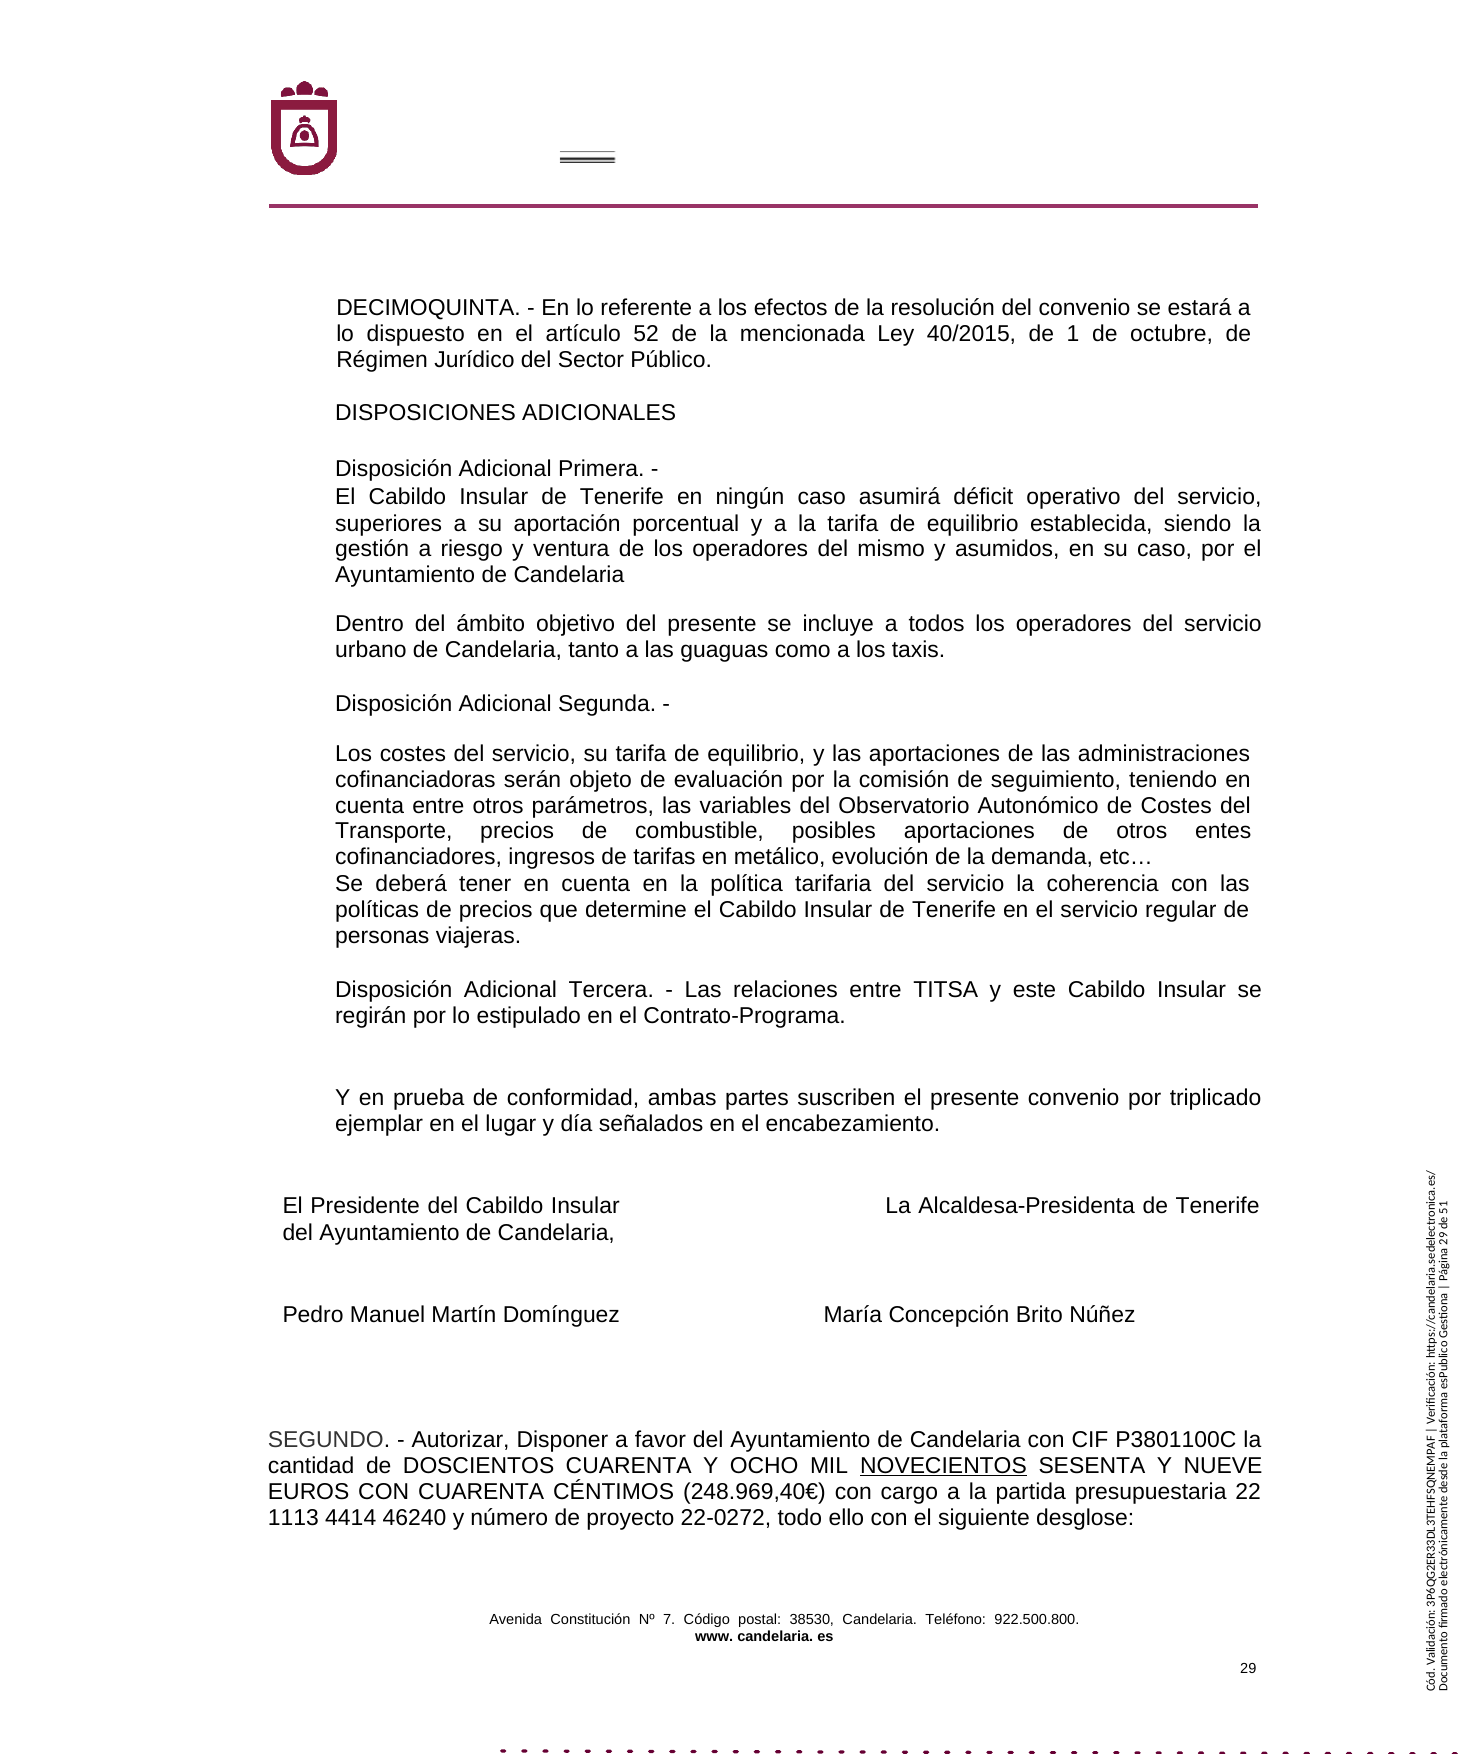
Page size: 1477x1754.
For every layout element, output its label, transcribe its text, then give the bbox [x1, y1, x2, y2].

text Los costes del servicio, su tarifa de equilibrio, y las aportaciones de las administraciones cofinanciadoras serán objeto de evaluación por la comisión de seguimiento, teniendo en cuenta entre otros parámetros, las variables del Observatorio Autonómico de Costes del Transporte, precios de combustible, posibles aportaciones de otros entes cofinanciadores, ingresos de tarifas en metálico, evolución de la demanda, etc… [335, 741, 1251, 870]
text Y en prueba de conformidad, ambas partes suscriben el presente convenio por triplicado ejemplar en el lugar y día señalados en el encabezamiento. [335, 1085, 1262, 1137]
text Disposición Adicional Primera. - [335, 456, 1262, 482]
text Disposición Adicional Tercera. - Las relaciones entre TITSA y este Cabildo Insular se regirán por lo estipulado en el Contrato-Programa. [335, 977, 1262, 1028]
text Pedro Manuel Martín Domínguez María Concepción Brito Núñez [282, 1302, 1262, 1327]
text El Presidente del Cabildo Insular La Alcaldesa-Presidenta de Tenerife del Ayuntamiento de Candelaria, [282, 1193, 1262, 1245]
text SEGUNDO. - Autorizar, Disponer a favor del Ayuntamiento de Candelaria con CIF P3801100C la cantidad de DOSCIENTOS CUARENTA Y OCHO MIL NOVECIENTOS SESENTA Y NUEVE EUROS CON CUARENTA CÉNTIMOS (248.969,40€) con cargo a la partida presupuestaria 22 1113 4414 46240 y número de proyecto 22-0272, todo ello con el siguiente desglose: [268, 1427, 1262, 1530]
text Dentro del ámbito objetivo del presente se incluye a todos los operadores del servicio urbano de Candelaria, tanto a las guaguas como a los taxis. [335, 611, 1262, 663]
text DISPOSICIONES ADICIONALES [335, 400, 1262, 426]
text Se deberá tener en cuenta en la política tarifaria del servicio la coherencia con las políticas de precios que determine el Cabildo Insular de Tenerife en el servicio regular de personas viajeras. [335, 871, 1251, 948]
text Disposición Adicional Segunda. - [335, 691, 1262, 717]
text DECIMOQUINTA. - En lo referente a los efectos de la resolución del convenio se estará a lo dispuesto en el artículo 52 de la mencionada Ley 40/2015, de 1 de octubre, de Régimen Jurídico del Sector Público. [336, 294, 1251, 372]
text El Cabildo Insular de Tenerife en ningún caso asumirá déficit operativo del servicio, superiores a su aportación porcentual y a la tarifa de equilibrio establecida, siendo la gestión a riesgo y ventura de los operadores del mismo y asumidos, en su caso, por el Ayuntamiento de Candelaria [335, 484, 1262, 587]
